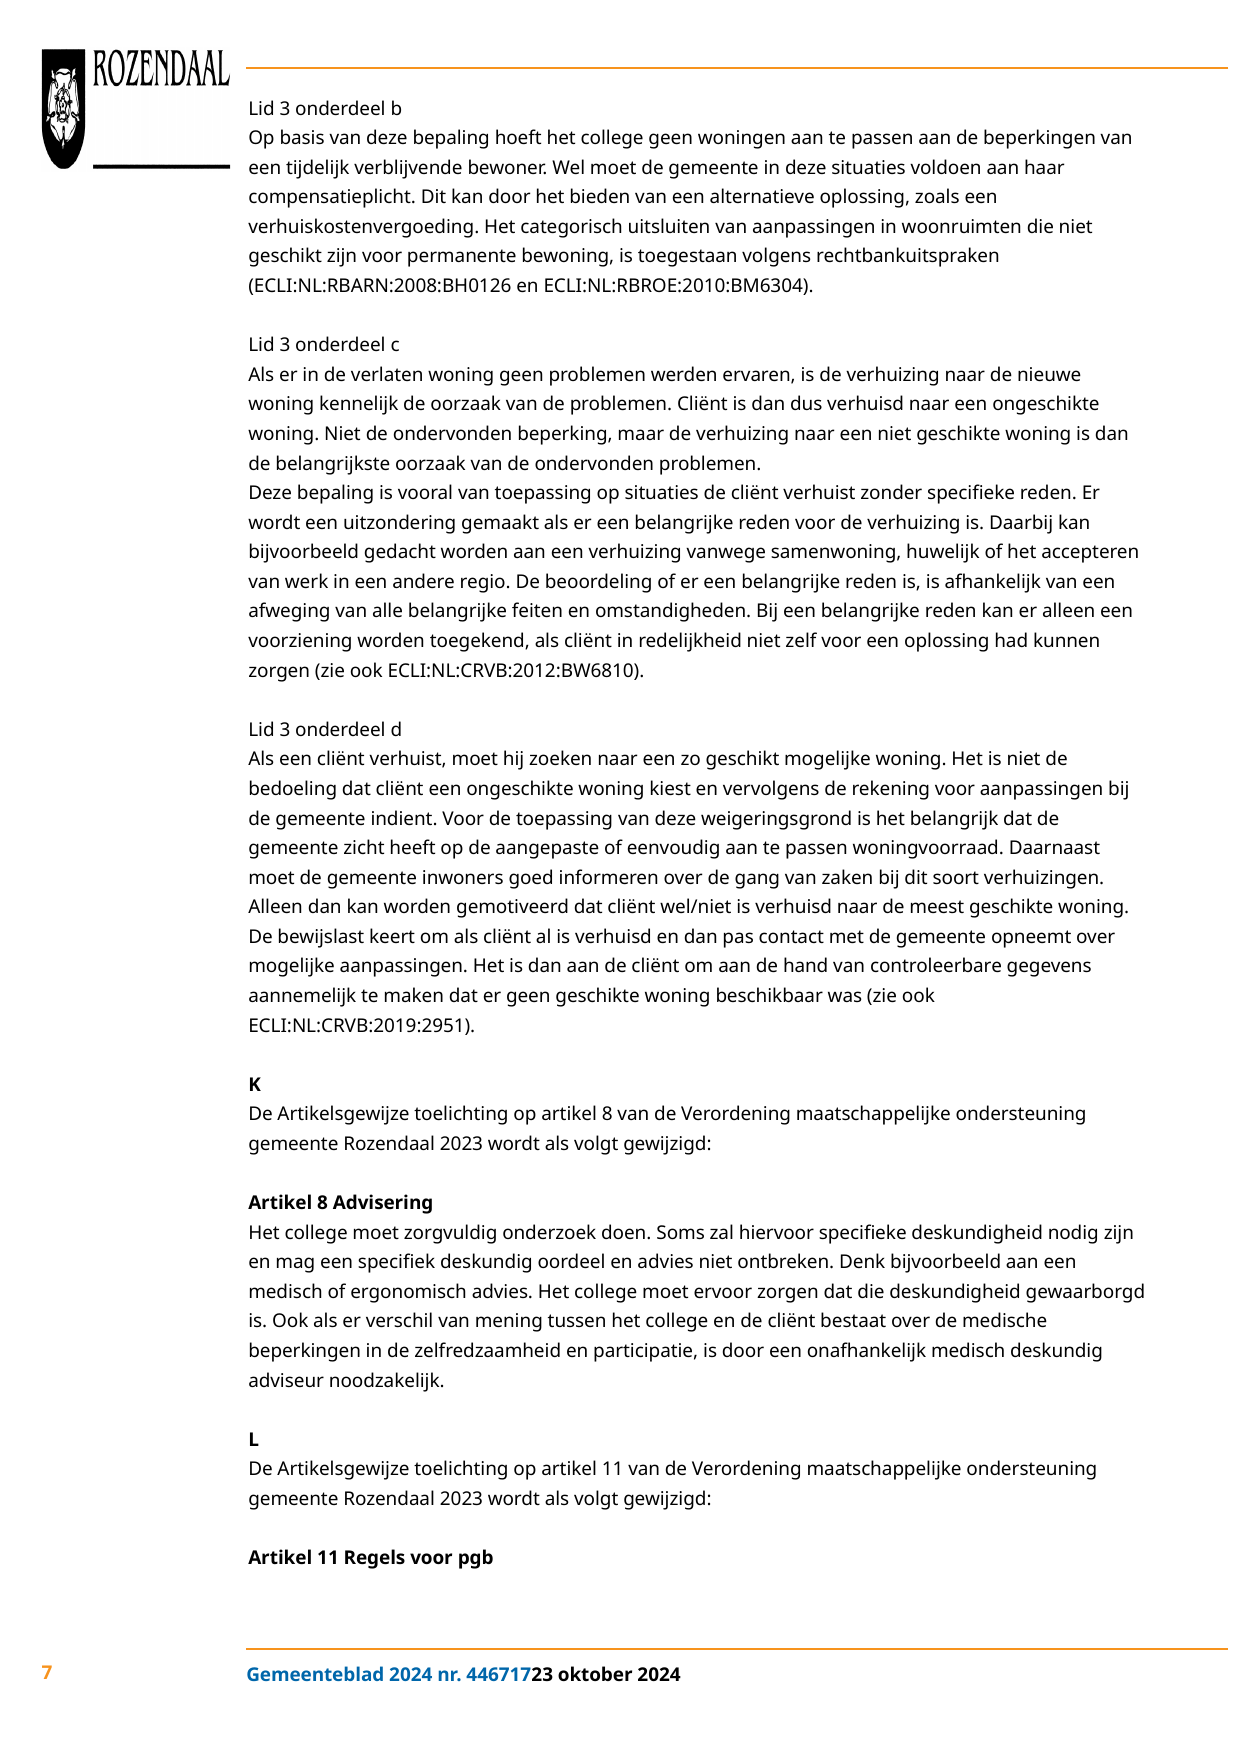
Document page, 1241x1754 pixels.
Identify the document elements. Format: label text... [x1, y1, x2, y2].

text Artikel 11 Regels voor pgb [248, 1544, 1152, 1570]
text Lid 3 onderdeel c [248, 331, 1152, 357]
text Op basis van deze bepaling hoeft het college geen woningen aan te passen aan de beperkingen van een tijdelijk verblijvende bewoner. Wel moet de gemeente in deze situaties voldoen aan haar compensatieplicht. Dit kan door het bieden van een alternatieve oplossing, zoals een verhuiskostenvergoeding. Het categorisch uitsluiten van aanpassingen in woonruimten die niet geschikt zijn voor permanente bewoning, is toegestaan volgens rechtbankuitspraken (ECLI:NL:RBARN:2008:BH0126 en ECLI:NL:RBROE:2010:BM6304). [248, 124, 1152, 298]
text L [248, 1426, 1152, 1452]
text Deze bepaling is vooral van toepassing op situaties de cliënt verhuist zonder specifieke reden. Er wordt een uitzondering gemaakt als er een belangrijke reden voor de verhuizing is. Daarbij kan bijvoorbeeld gedacht worden aan een verhuizing vanwege samenwoning, huwelijk of het accepteren van werk in een andere regio. De beoordeling of er een belangrijke reden is, is afhankelijk van een afweging van alle belangrijke feiten en omstandigheden. Bij een belangrijke reden kan er alleen een voorziening worden toegekend, als cliënt in redelijkheid niet zelf voor een oplossing had kunnen zorgen (zie ook ECLI:NL:CRVB:2012:BW6810). [248, 479, 1152, 683]
text Artikel 8 Advisering [248, 1189, 1152, 1215]
text De Artikelsgewijze toelichting op artikel 8 van de Verordening maatschappelijke ondersteuning gemeente Rozendaal 2023 wordt als volgt gewijzigd: [248, 1101, 1152, 1156]
text Lid 3 onderdeel b [248, 95, 1152, 121]
picture [41, 47, 231, 172]
text De Artikelsgewijze toelichting op artikel 11 van de Verordening maatschappelijke ondersteuning gemeente Rozendaal 2023 wordt als volgt gewijzigd: [248, 1456, 1152, 1511]
text Als een cliënt verhuist, moet hij zoeken naar een zo geschikt mogelijke woning. Het is niet de bedoeling dat cliënt een ongeschikte woning kiest en vervolgens de rekening voor aanpassingen bij de gemeente indient. Voor de toepassing van deze weigeringsgrond is het belangrijk dat de gemeente zicht heeft op de aangepaste of eenvoudig aan te passen woningvoorraad. Daarnaast moet de gemeente inwoners goed informeren over de gang van zaken bij dit soort verhuizingen. Alleen dan kan worden gemotiveerd dat cliënt wel/niet is verhuisd naar de meest geschikte woning. De bewijslast keert om als cliënt al is verhuisd en dan pas contact met de gemeente opneemt over mogelijke aanpassingen. Het is dan aan de cliënt om aan de hand van controleerbare gegevens aannemelijk te maken dat er geen geschikte woning beschikbaar was (zie ook ECLI:NL:CRVB:2019:2951). [248, 746, 1152, 1038]
text Als er in de verlaten woning geen problemen werden ervaren, is de verhuizing naar de nieuwe woning kennelijk de oorzaak van de problemen. Cliënt is dan dus verhuisd naar een ongeschikte woning. Niet de ondervonden beperking, maar de verhuizing naar een niet geschikte woning is dan de belangrijkste oorzaak van de ondervonden problemen. [248, 361, 1152, 476]
text Lid 3 onderdeel d [248, 716, 1152, 742]
text Het college moet zorgvuldig onderzoek doen. Soms zal hiervoor specifieke deskundigheid nodig zijn en mag een specifiek deskundig oordeel en advies niet ontbreken. Denk bijvoorbeeld aan een medisch of ergonomisch advies. Het college moet ervoor zorgen dat die deskundigheid gewaarborgd is. Ook als er verschil van mening tussen het college en de cliënt bestaat over de medische beperkingen in de zelfredzaamheid en participatie, is door een onafhankelijk medisch deskundig adviseur noodzakelijk. [248, 1219, 1152, 1393]
text K [248, 1071, 1152, 1097]
